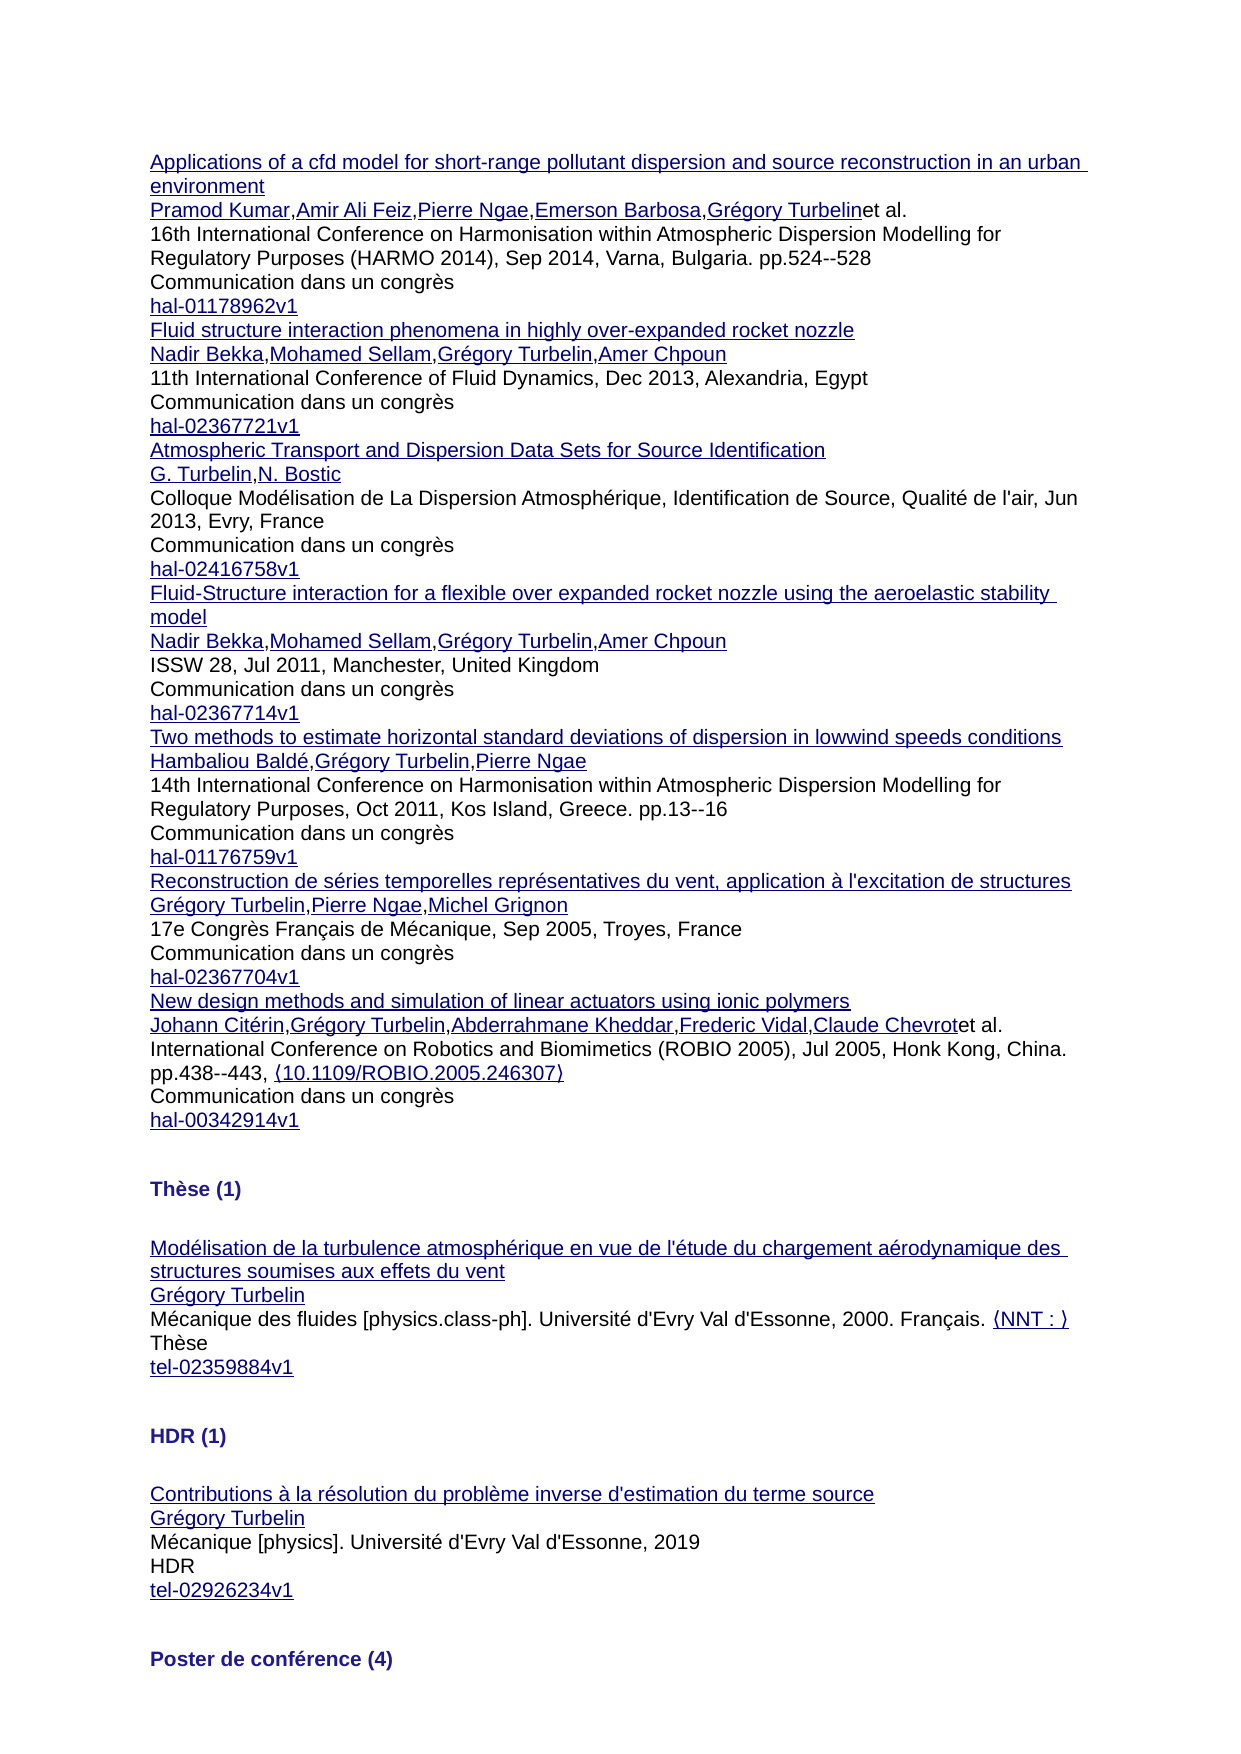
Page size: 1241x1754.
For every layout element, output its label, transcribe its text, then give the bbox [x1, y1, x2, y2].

subtitle Poster de conférence (4) [150, 1647, 1090, 1671]
table_cell New design methods and simulation of linear actuators using ionic polymers Johann Citérin,Grégory Turbelin,Abderrahmane Kheddar,Frederic Vidal,Claude Chevrotet al. International Conference on Robotics and Biomimetics (ROBIO 2005), Jul 2005, Honk Kong, China. pp.438--443, ⟨10.1109/ROBIO.2005.246307⟩ Communication dans un congrès hal-00342914v1 [150, 989, 1090, 1132]
table_cell Fluid structure interaction phenomena in highly over-expanded rocket nozzle Nadir Bekka,Mohamed Sellam,Grégory Turbelin,Amer Chpoun 11th International Conference of Fluid Dynamics, Dec 2013, Alexandria, Egypt Communication dans un congrès hal-02367721v1 [150, 318, 1090, 437]
subtitle Thèse (1) [150, 1177, 1090, 1201]
table_cell Fluid-Structure interaction for a flexible over expanded rocket nozzle using the aeroelastic stability model Nadir Bekka,Mohamed Sellam,Grégory Turbelin,Amer Chpoun ISSW 28, Jul 2011, Manchester, United Kingdom Communication dans un congrès hal-02367714v1 [150, 581, 1090, 725]
table_header Modélisation de la turbulence atmosphérique en vue de l'étude du chargement aérodynamique des structures soumises aux effets du vent Grégory Turbelin Mécanique des fluides [physics.class-ph]. Université d'Evry Val d'Essonne, 2000. Français. ⟨NNT : ⟩ Thèse tel-02359884v1 [150, 1235, 1090, 1379]
table_cell Two methods to estimate horizontal standard deviations of dispersion in lowwind speeds conditions Hambaliou Baldé,Grégory Turbelin,Pierre Ngae 14th International Conference on Harmonisation within Atmospheric Dispersion Modelling for Regulatory Purposes, Oct 2011, Kos Island, Greece. pp.13--16 Communication dans un congrès hal-01176759v1 [150, 725, 1090, 869]
table_header Contributions à la résolution du problème inverse d'estimation du terme source Grégory Turbelin Mécanique [physics]. Université d'Evry Val d'Essonne, 2019 HDR tel-02926234v1 [150, 1482, 1090, 1602]
table_cell Atmospheric Transport and Dispersion Data Sets for Source Identification G. Turbelin,N. Bostic Colloque Modélisation de La Dispersion Atmosphérique, Identification de Source, Qualité de l'air, Jun 2013, Evry, France Communication dans un congrès hal-02416758v1 [150, 438, 1090, 581]
subtitle HDR (1) [150, 1424, 1090, 1448]
table_cell Applications of a cfd model for short-range pollutant dispersion and source reconstruction in an urban environment Pramod Kumar,Amir Ali Feiz,Pierre Ngae,Emerson Barbosa,Grégory Turbelinet al. 16th International Conference on Harmonisation within Atmospheric Dispersion Modelling for Regulatory Purposes (HARMO 2014), Sep 2014, Varna, Bulgaria. pp.524--528 Communication dans un congrès hal-01178962v1 [150, 150, 1090, 318]
table_cell Reconstruction de séries temporelles représentatives du vent, application à l'excitation de structures Grégory Turbelin,Pierre Ngae,Michel Grignon 17e Congrès Français de Mécanique, Sep 2005, Troyes, France Communication dans un congrès hal-02367704v1 [150, 869, 1090, 988]
